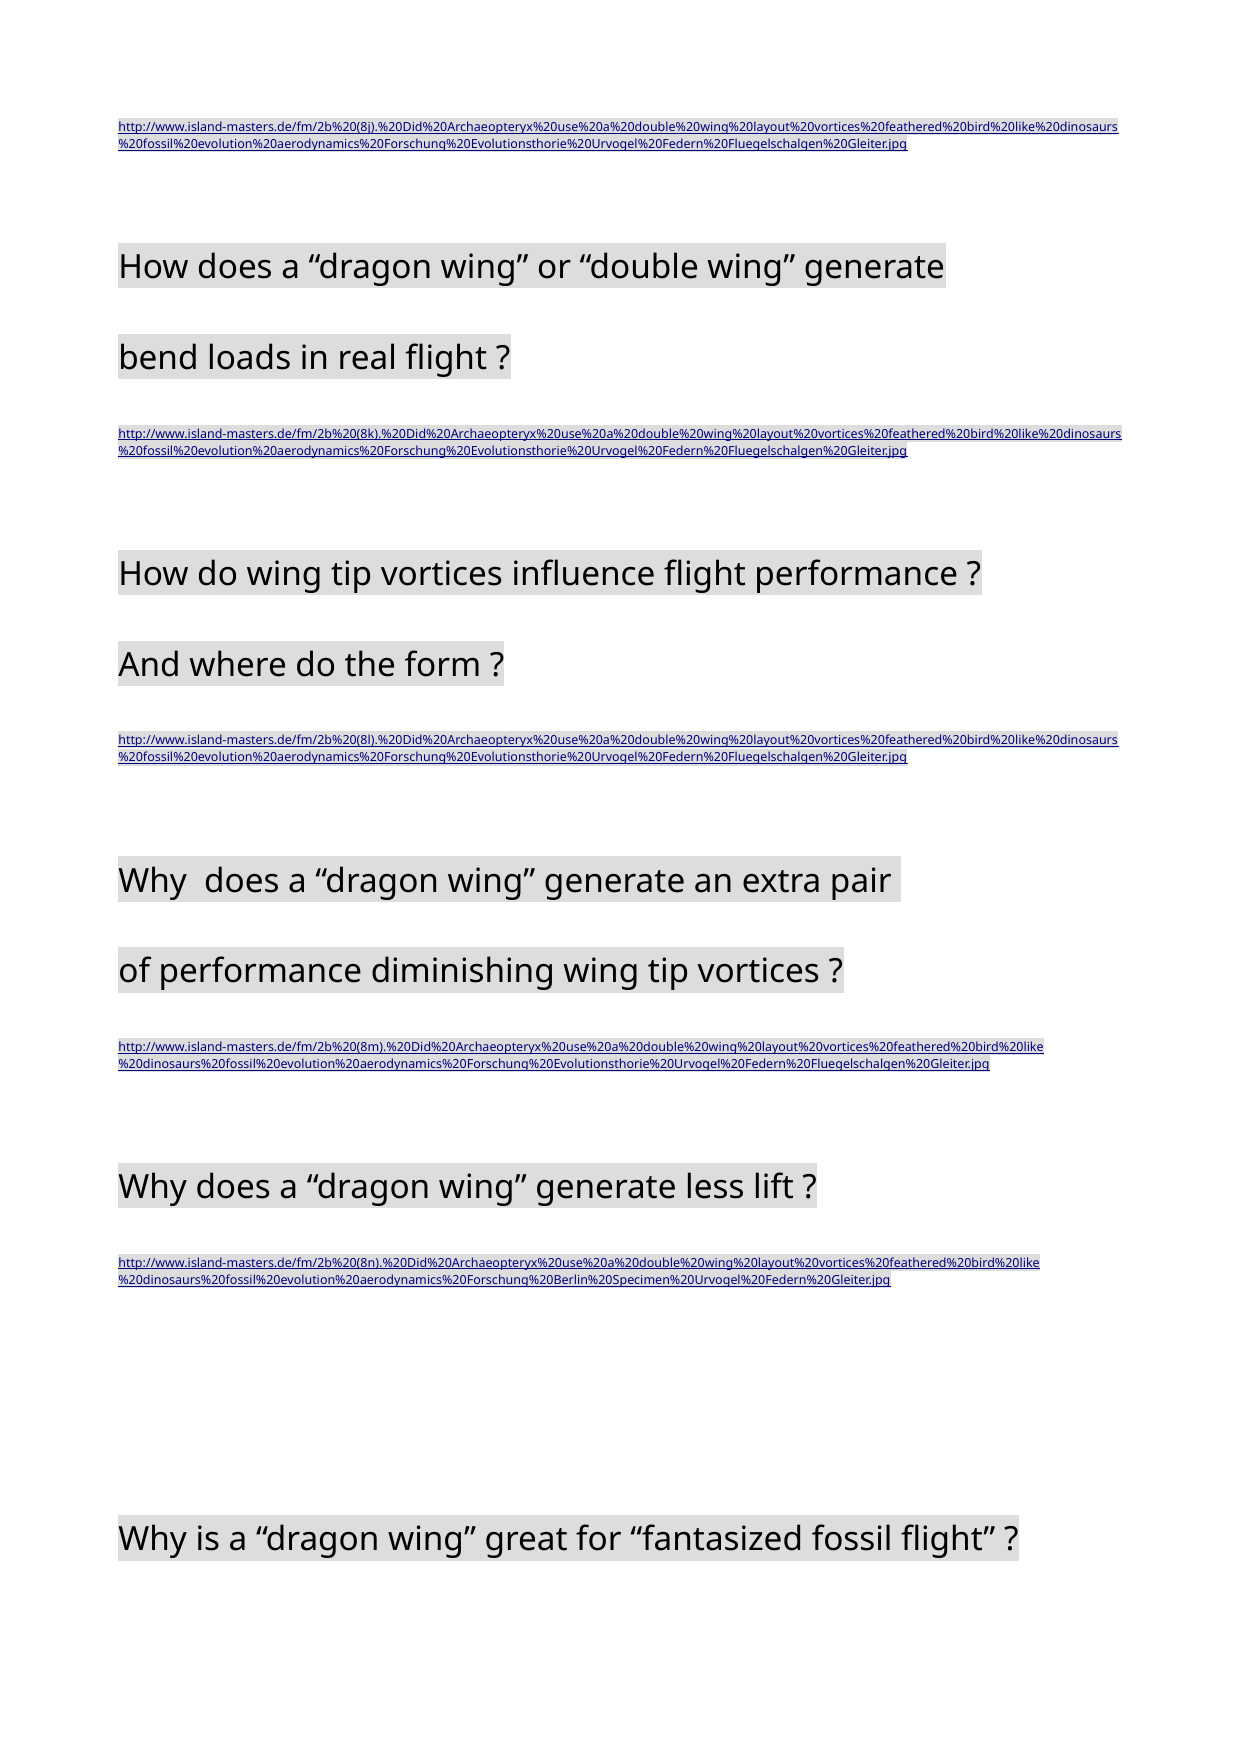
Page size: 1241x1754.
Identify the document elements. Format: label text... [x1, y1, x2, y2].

text bend loads in real flight ? [118, 334, 1122, 379]
text And where do the form ? [118, 641, 1122, 686]
text of performance diminishing wing tip vortices ? [118, 947, 1122, 993]
text http://www.island-masters.de/fm/2b%20(8m).%20Did%20Archaeopteryx%20use%20a%20double%20wing%20layout%20vortices%20feathered%20bird%20like%20dinosaurs%20fossil%20evolution%20aerodynamics%20Forschung%20Evolutionsthorie%20Urvogel%20Federn%20Fluegelschalgen%20Gleiter.jpg [118, 1038, 1122, 1072]
text Why does a “dragon wing” generate an extra pair [118, 856, 1122, 902]
text Why does a “dragon wing” generate less lift ? [118, 1163, 1122, 1208]
text http://www.island-masters.de/fm/2b%20(8l).%20Did%20Archaeopteryx%20use%20a%20double%20wing%20layout%20vortices%20feathered%20bird%20like%20dinosaurs%20fossil%20evolution%20aerodynamics%20Forschung%20Evolutionsthorie%20Urvogel%20Federn%20Fluegelschalgen%20Gleiter.jpg [118, 731, 1122, 766]
text %20fossil%20evolution%20aerodynamics%20Forschung%20Evolutionsthorie%20Urvogel%20Federn%20Fluegelschalgen%20Gleiter.jpg [118, 440, 1122, 459]
text http://www.island-masters.de/fm/2b%20(8n).%20Did%20Archaeopteryx%20use%20a%20double%20wing%20layout%20vortices%20feathered%20bird%20like%20dinosaurs%20fossil%20evolution%20aerodynamics%20Forschung%20Berlin%20Specimen%20Urvogel%20Federn%20Gleiter.jpg [118, 1254, 1122, 1288]
text Why is a “dragon wing” great for “fantasized fossil flight” ? [118, 1515, 1122, 1561]
text How do wing tip vortices influence flight performance ? [118, 550, 1122, 595]
text http://www.island-masters.de/fm/2b%20(8j).%20Did%20Archaeopteryx%20use%20a%20double%20wing%20layout%20vortices%20feathered%20bird%20like%20dinosaurs%20fossil%20evolution%20aerodynamics%20Forschung%20Evolutionsthorie%20Urvogel%20Federn%20Fluegelschalgen%20Gleiter.jpg [118, 118, 1122, 152]
text http://www.island-masters.de/fm/2b%20(8k).%20Did%20Archaeopteryx%20use%20a%20double%20wing%20layout%20vortices%20feathered%20bird%20like%20dinosaurs [118, 425, 1122, 439]
text How does a “dragon wing” or “double wing” generate [118, 243, 1122, 288]
